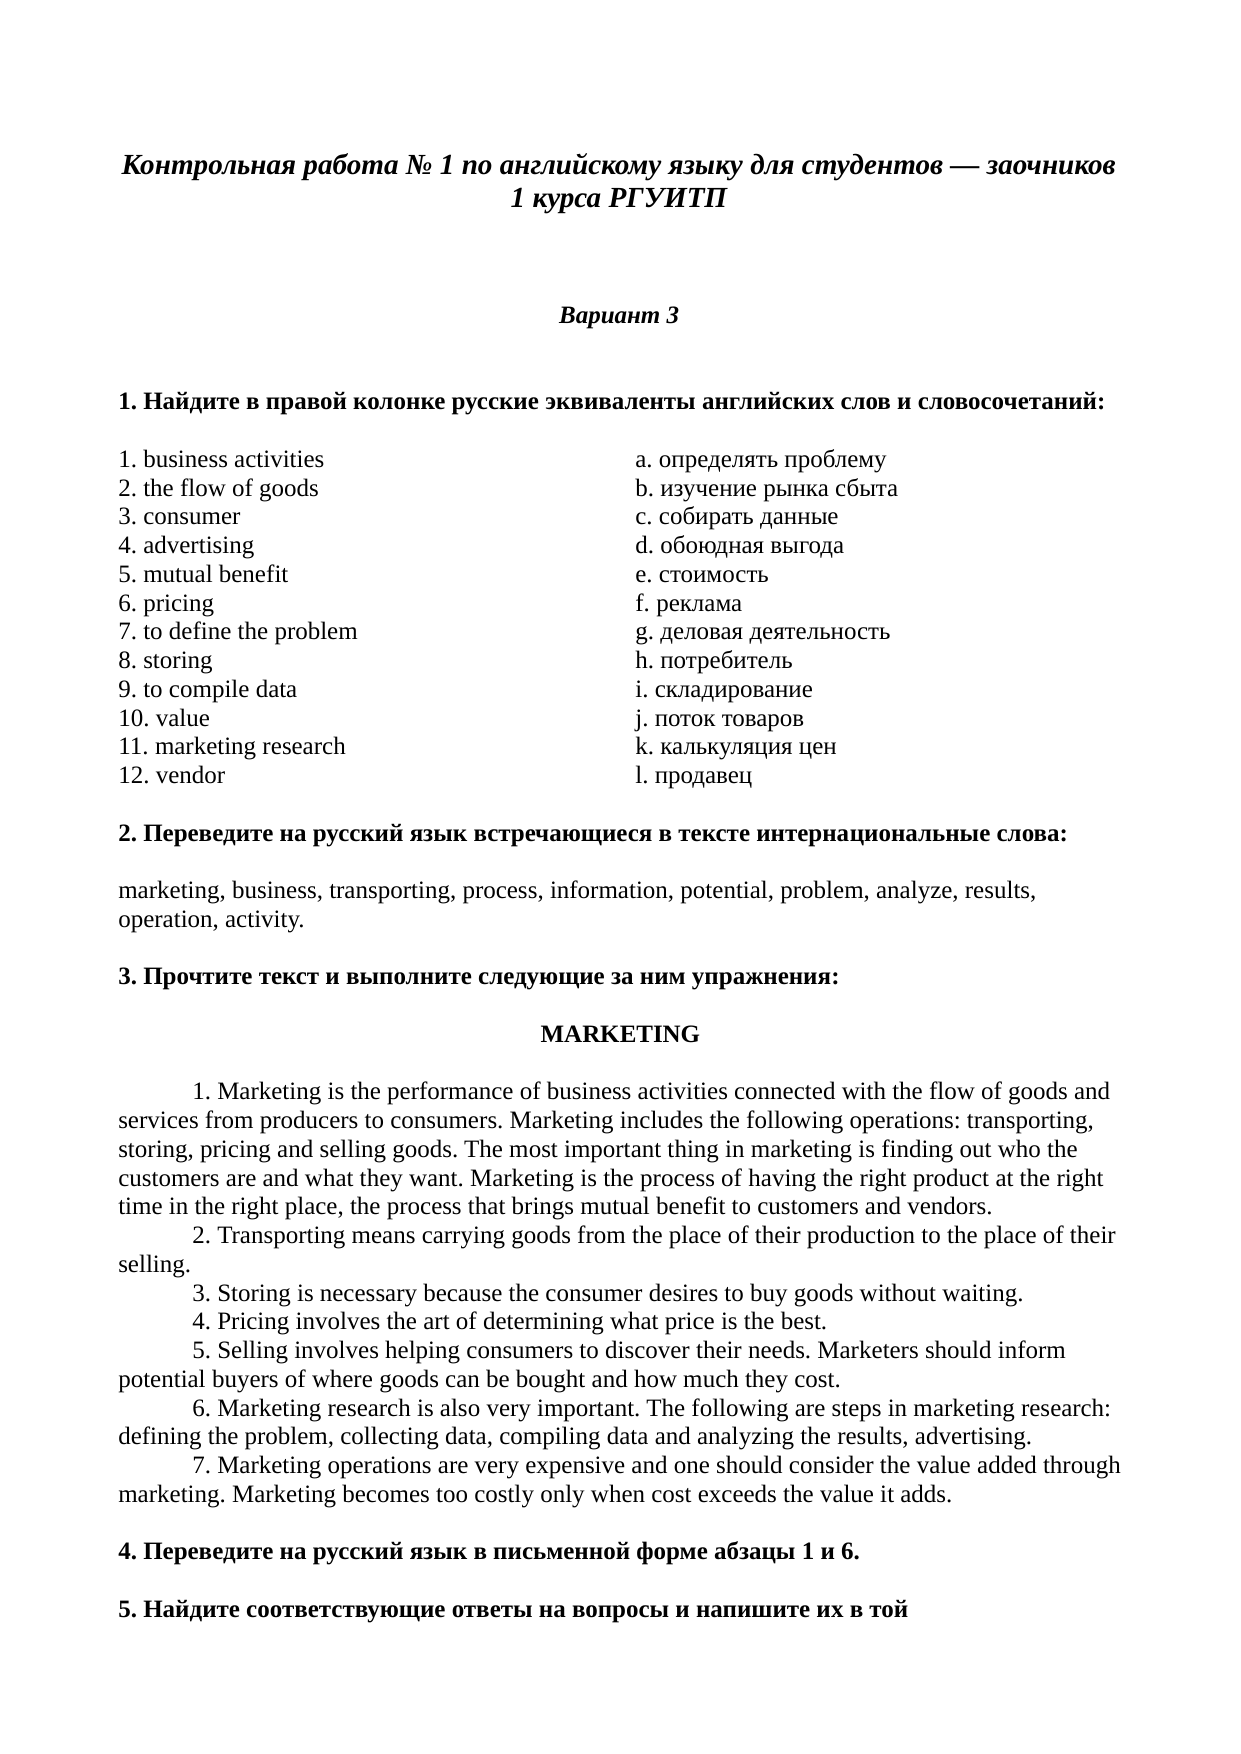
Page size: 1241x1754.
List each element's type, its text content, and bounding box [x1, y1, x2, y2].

text 7. to define the problem g. деловая деятельность [118, 616, 1122, 645]
text 4. Pricing involves the art of determining what price is the best. [118, 1306, 1122, 1335]
text 9. to compile data i. складирование [118, 674, 1122, 703]
text 8. storing h. потребитель [118, 645, 1122, 674]
text Контрольная работа № 1 по английскому языку для студентов — заочников 1 курса РГУИТП [118, 147, 1122, 214]
text 12. vendor l. продавец [118, 760, 1122, 789]
text 1. Найдите в правой колонке русские эквиваленты английских слов и словосочетаний: [118, 386, 1122, 415]
text 5. Selling involves helping consumers to discover their needs. Marketers should inform potential buyers of where goods can be bought and how much they cost. [118, 1335, 1122, 1393]
text 2. the flow of goods b. изучение рынка сбыта [118, 473, 1122, 501]
text 10. value j. поток товаров [118, 703, 1122, 731]
text 6. pricing f. реклама [118, 588, 1122, 616]
text 4. advertising d. обоюдная выгода [118, 530, 1122, 559]
text Вариант 3 [118, 300, 1122, 329]
text 3. Storing is necessary because the consumer desires to buy goods without waiting. [118, 1278, 1122, 1306]
text 1. Marketing is the performance of business activities connected with the flow of goods and services from producers to consumers. Marketing includes the following operations: transporting, storing, pricing and selling goods. The most important thing in marketing is finding out who the customers are and what they want. Marketing is the process of having the right product at the right time in the right place, the process that brings mutual benefit to customers and vendors. [118, 1076, 1122, 1220]
text 7. Marketing operations are very expensive and one should consider the value added through marketing. Marketing becomes too costly only when cost exceeds the value it adds. [118, 1450, 1122, 1508]
text 1. business activities a. определять проблему [118, 444, 1122, 473]
text 5. mutual benefit e. стоимость [118, 559, 1122, 588]
text MARKETING [118, 1019, 1122, 1048]
text marketing, business, transporting, process, information, potential, problem, analyze, results, operation, activity. [118, 875, 1122, 933]
text 3. Прочтите текст и выполните следующие за ним упражнения: [118, 961, 1122, 990]
text 11. marketing research k. калькуляция цен [118, 731, 1122, 760]
text 4. Переведите на русский язык в письменной форме абзацы 1 и 6. [118, 1536, 1122, 1565]
text 2. Transporting means carrying goods from the place of their production to the place of their selling. [118, 1220, 1122, 1278]
text 2. Переведите на русский язык встречающиеся в тексте интерна­циональные слова: [118, 818, 1122, 846]
text 6. Marketing research is also very important. The following are steps in marketing research: defining the problem, collecting data, compiling data and analyzing the results, advertising. [118, 1393, 1122, 1450]
text 5. Найдите соответствующие ответы на вопросы и напишите их в той [118, 1594, 1122, 1623]
text 3. consumer c. собирать данные [118, 501, 1122, 530]
